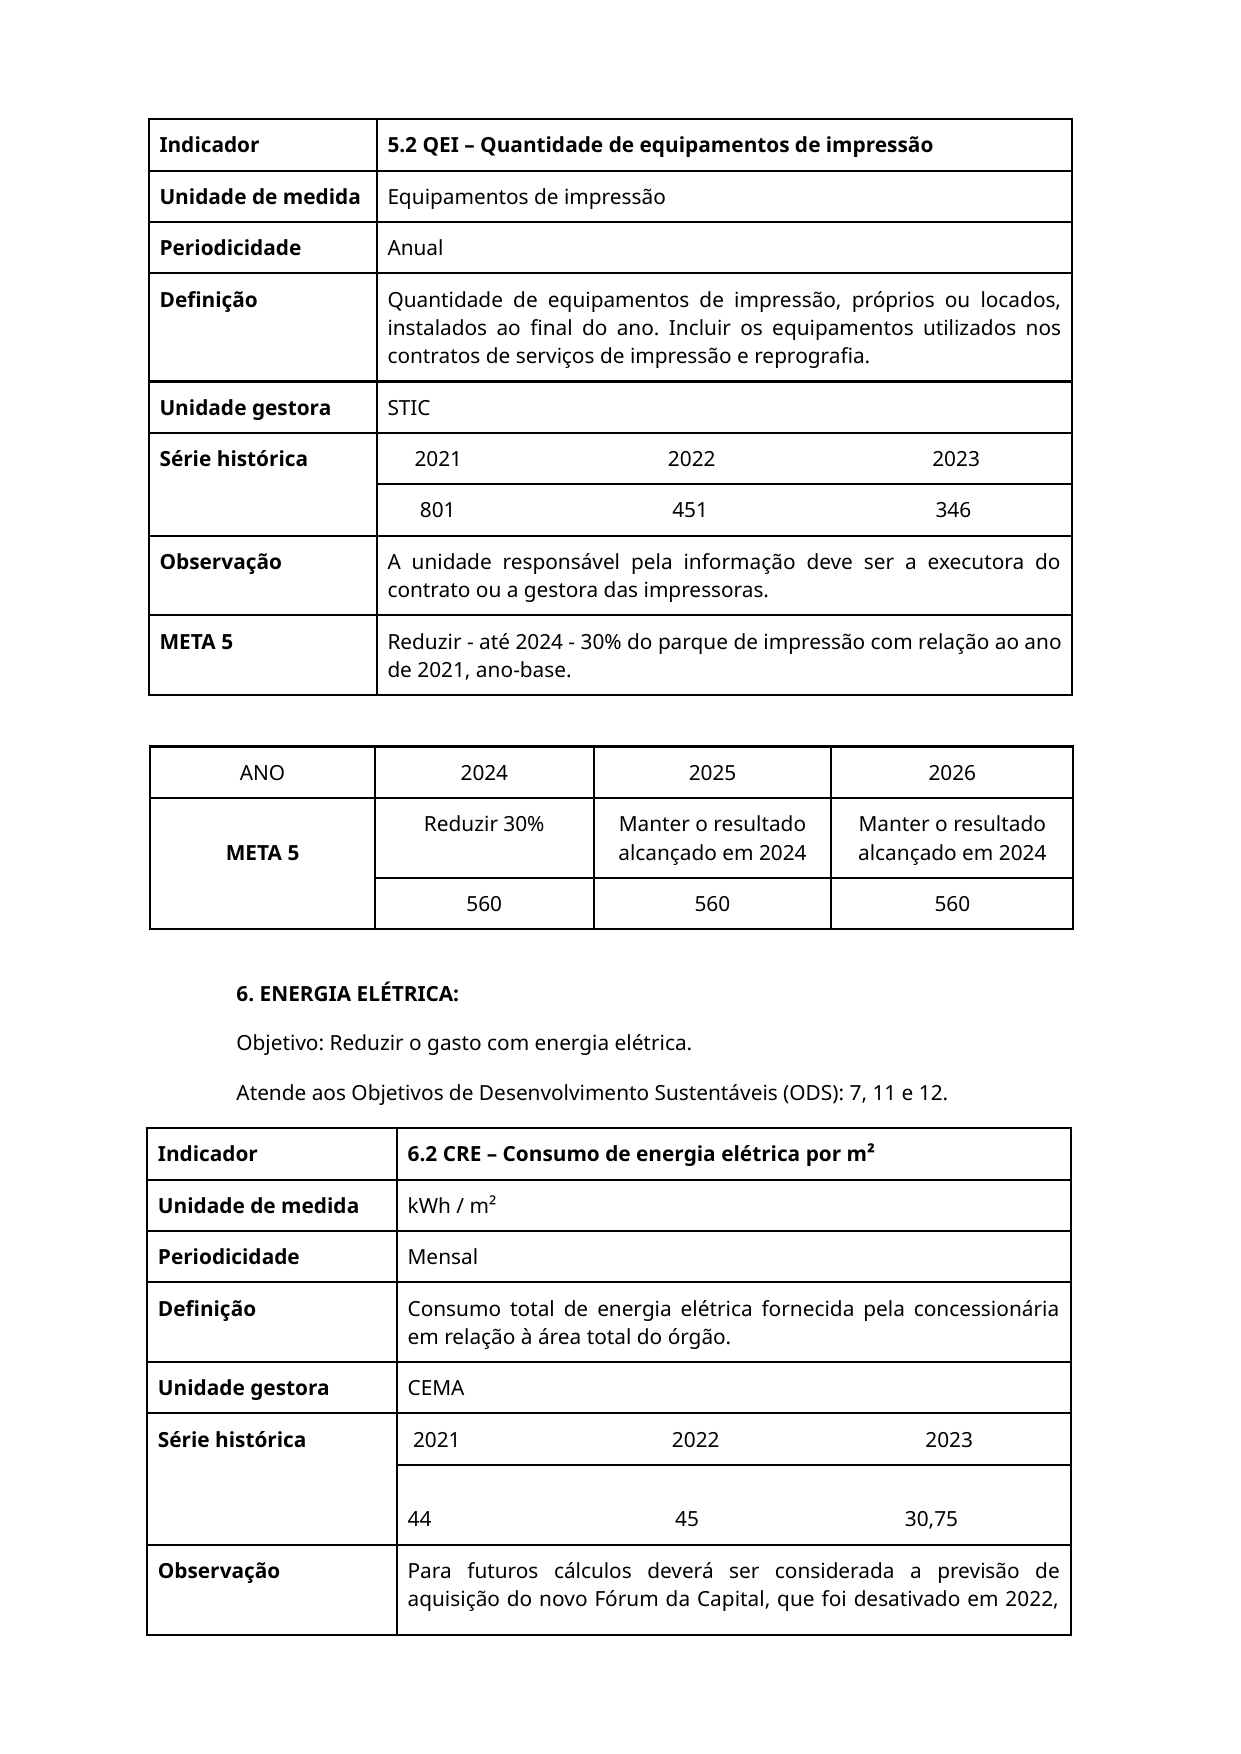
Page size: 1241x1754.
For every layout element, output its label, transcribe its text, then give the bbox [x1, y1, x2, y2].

table_cell 560 [595, 879, 830, 928]
table_cell 2021 2022 2023 [378, 434, 1071, 483]
table_cell Periodicidade [148, 1232, 396, 1281]
table_header Indicador [150, 120, 376, 169]
text 6. ENERGIA ELÉTRICA: [192, 979, 1122, 1008]
table_header 2025 [595, 748, 830, 797]
table_cell Quantidade de equipamentos de impressão, próprios ou locados, instalados ao final do ano. Incluir os equipamentos utilizados nos contratos de serviços de impressão e reprografia. [378, 274, 1071, 380]
table_cell Unidade de medida [150, 172, 376, 221]
table_header 2024 [376, 748, 593, 797]
table_cell Unidade gestora [150, 383, 376, 432]
table_cell Mensal [398, 1232, 1070, 1281]
table_cell Anual [378, 223, 1071, 272]
table_header ANO [151, 748, 374, 797]
table_cell Equipamentos de impressão [378, 172, 1071, 221]
table_cell Manter o resultado alcançado em 2024 [832, 799, 1072, 877]
table_header 2026 [832, 748, 1072, 797]
text Objetivo: Reduzir o gasto com energia elétrica. [192, 1028, 1122, 1057]
table_header 6.2 CRE – Consumo de energia elétrica por m² [398, 1129, 1070, 1178]
table_cell Periodicidade [150, 223, 376, 272]
table_cell Observação [150, 537, 376, 614]
table_cell Série histórica [150, 434, 376, 534]
table_header 5.2 QEI – Quantidade de equipamentos de impressão [378, 120, 1071, 169]
table_cell Consumo total de energia elétrica fornecida pela concessionária em relação à área total do órgão. [398, 1283, 1070, 1361]
table_cell 560 [376, 879, 593, 928]
table_cell 2021 2022 2023 [398, 1414, 1070, 1464]
table_cell Série histórica [148, 1414, 396, 1543]
table_cell Reduzir - até 2024 - 30% do parque de impressão com relação ao ano de 2021, ano-base. [378, 616, 1071, 694]
table_cell Reduzir 30% [376, 799, 593, 877]
table_cell A unidade responsável pela informação deve ser a executora do contrato ou a gestora das impressoras. [378, 537, 1071, 614]
text Atende aos Objetivos de Desenvolvimento Sustentáveis (ODS): 7, 11 e 12. [192, 1078, 1122, 1106]
table_cell Definição [148, 1283, 396, 1361]
table_cell META 5 [151, 799, 374, 928]
table_header Indicador [148, 1129, 396, 1178]
table_cell Observação [148, 1546, 396, 1634]
table_cell 44 45 30,75 [398, 1466, 1070, 1543]
table_cell STIC [378, 383, 1071, 432]
table_cell Unidade gestora [148, 1363, 396, 1412]
table_cell kWh / m² [398, 1181, 1070, 1230]
table_cell Unidade de medida [148, 1181, 396, 1230]
table_cell 801 451 346 [378, 485, 1071, 534]
table_cell Definição [150, 274, 376, 380]
table_cell Manter o resultado alcançado em 2024 [595, 799, 830, 877]
table_cell CEMA [398, 1363, 1070, 1412]
table_cell META 5 [150, 616, 376, 694]
table_cell 560 [832, 879, 1072, 928]
table_cell Para futuros cálculos deverá ser considerada a previsão de aquisição do novo Fórum da Capital, que foi desativado em 2022, [398, 1546, 1070, 1634]
